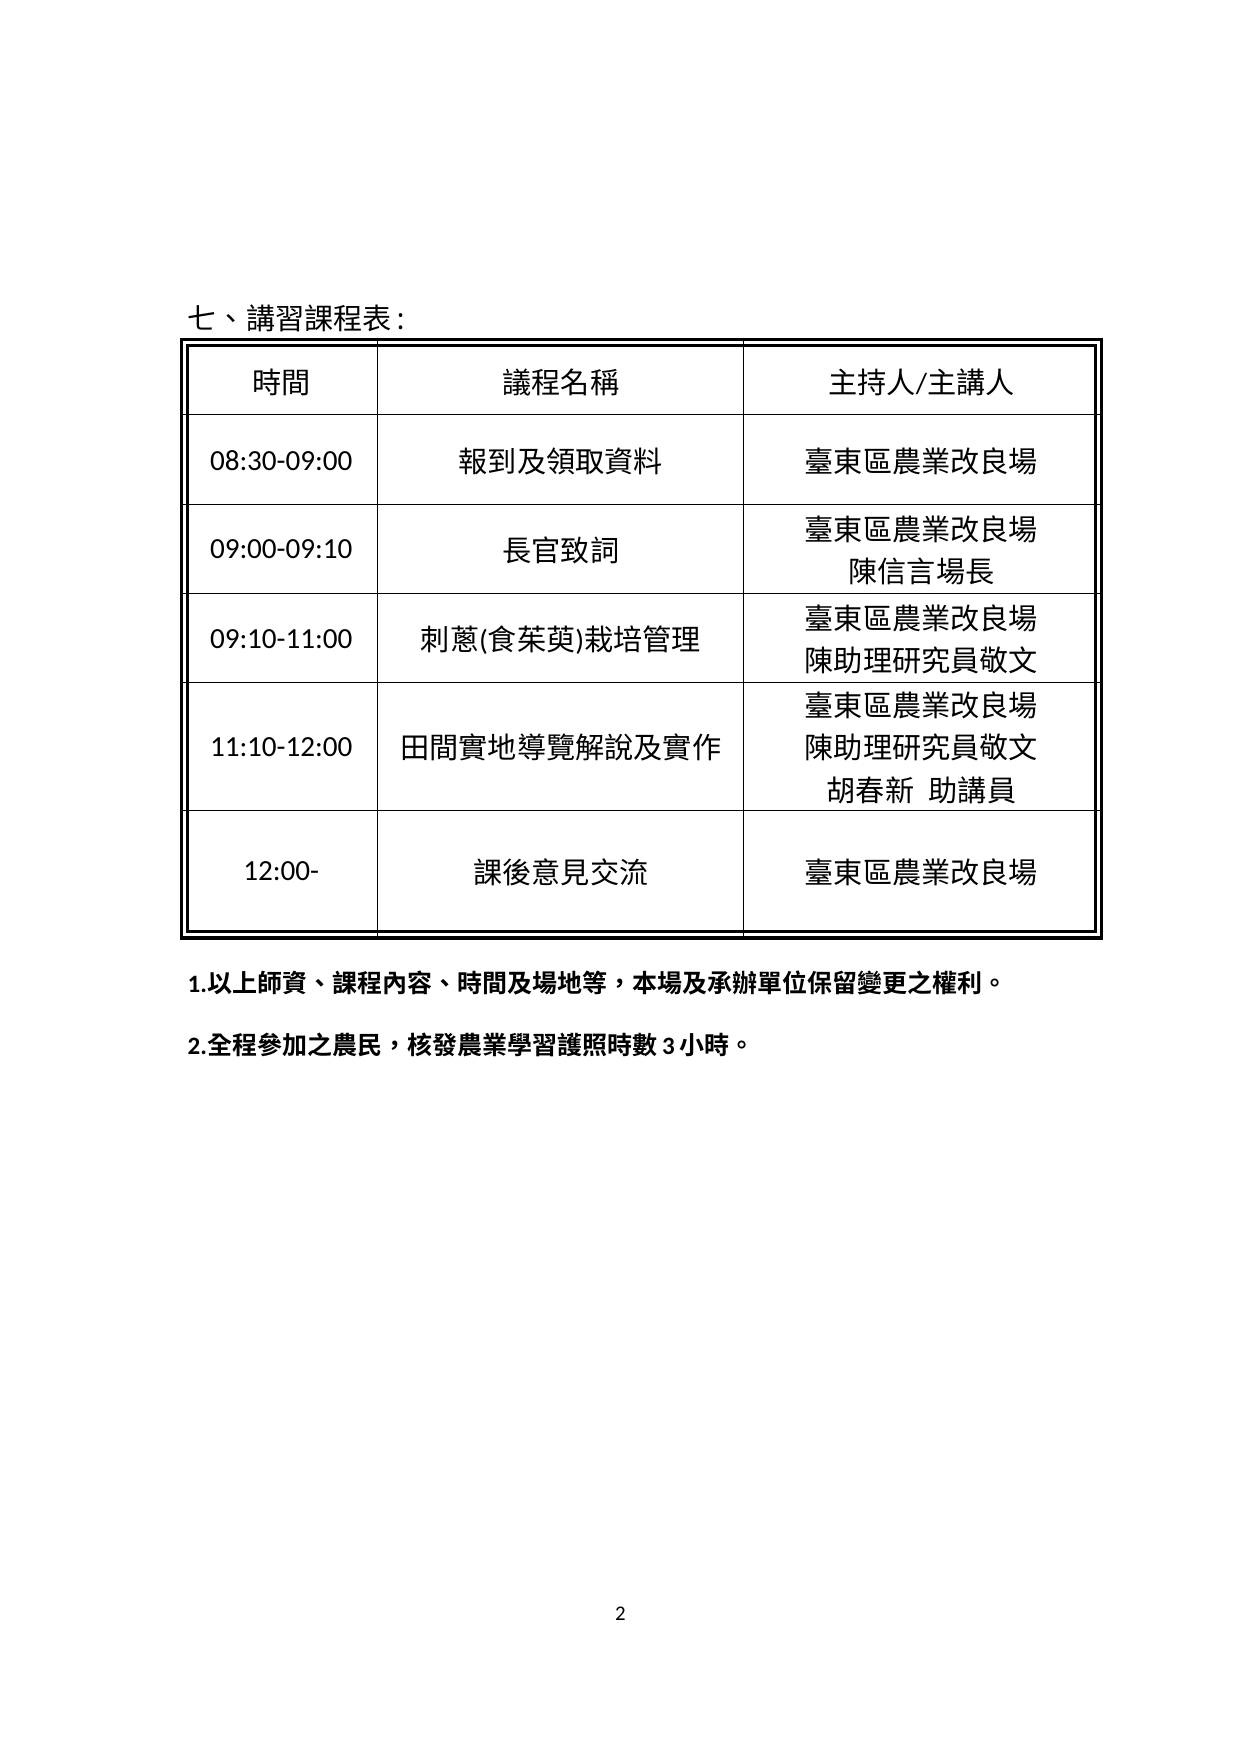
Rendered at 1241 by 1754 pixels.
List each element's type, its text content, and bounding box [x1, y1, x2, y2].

table_cell 長官致詞 [378, 505, 743, 592]
table_cell 臺東區農業改良場 [744, 415, 1094, 503]
table_header 主持人/主講人 [744, 341, 1098, 414]
table_cell 報到及領取資料 [378, 415, 743, 503]
table_cell 臺東區農業改良場 陳信言場長 [744, 505, 1094, 592]
table_cell 11:10-12:00 [189, 683, 377, 809]
table_header 時間 [185, 341, 377, 414]
table_cell 09:00-09:10 [189, 505, 377, 592]
table_cell 08:30-09:00 [189, 415, 377, 503]
text 七、講習課程表: [187, 275, 1053, 337]
table_cell 09:10-11:00 [189, 594, 377, 682]
table_cell 12:00- [189, 811, 377, 930]
text 2.全程參加之農民，核發農業學習護照時數3小時。 [187, 1002, 1053, 1064]
table_cell 田間實地導覽解說及實作 [378, 683, 743, 809]
text 1.以上師資、課程內容、時間及場地等，本場及承辦單位保留變更之權利。 [187, 940, 1053, 1002]
table_cell 課後意見交流 [378, 811, 743, 930]
table_cell 刺蔥(食茱萸)栽培管理 [378, 594, 743, 682]
table_cell 臺東區農業改良場 [744, 811, 1094, 930]
table_header 議程名稱 [378, 347, 743, 414]
table_cell 臺東區農業改良場 陳助理研究員敬文 [744, 594, 1094, 682]
table_cell 臺東區農業改良場 陳助理研究員敬文 胡春新 助講員 [744, 683, 1094, 809]
